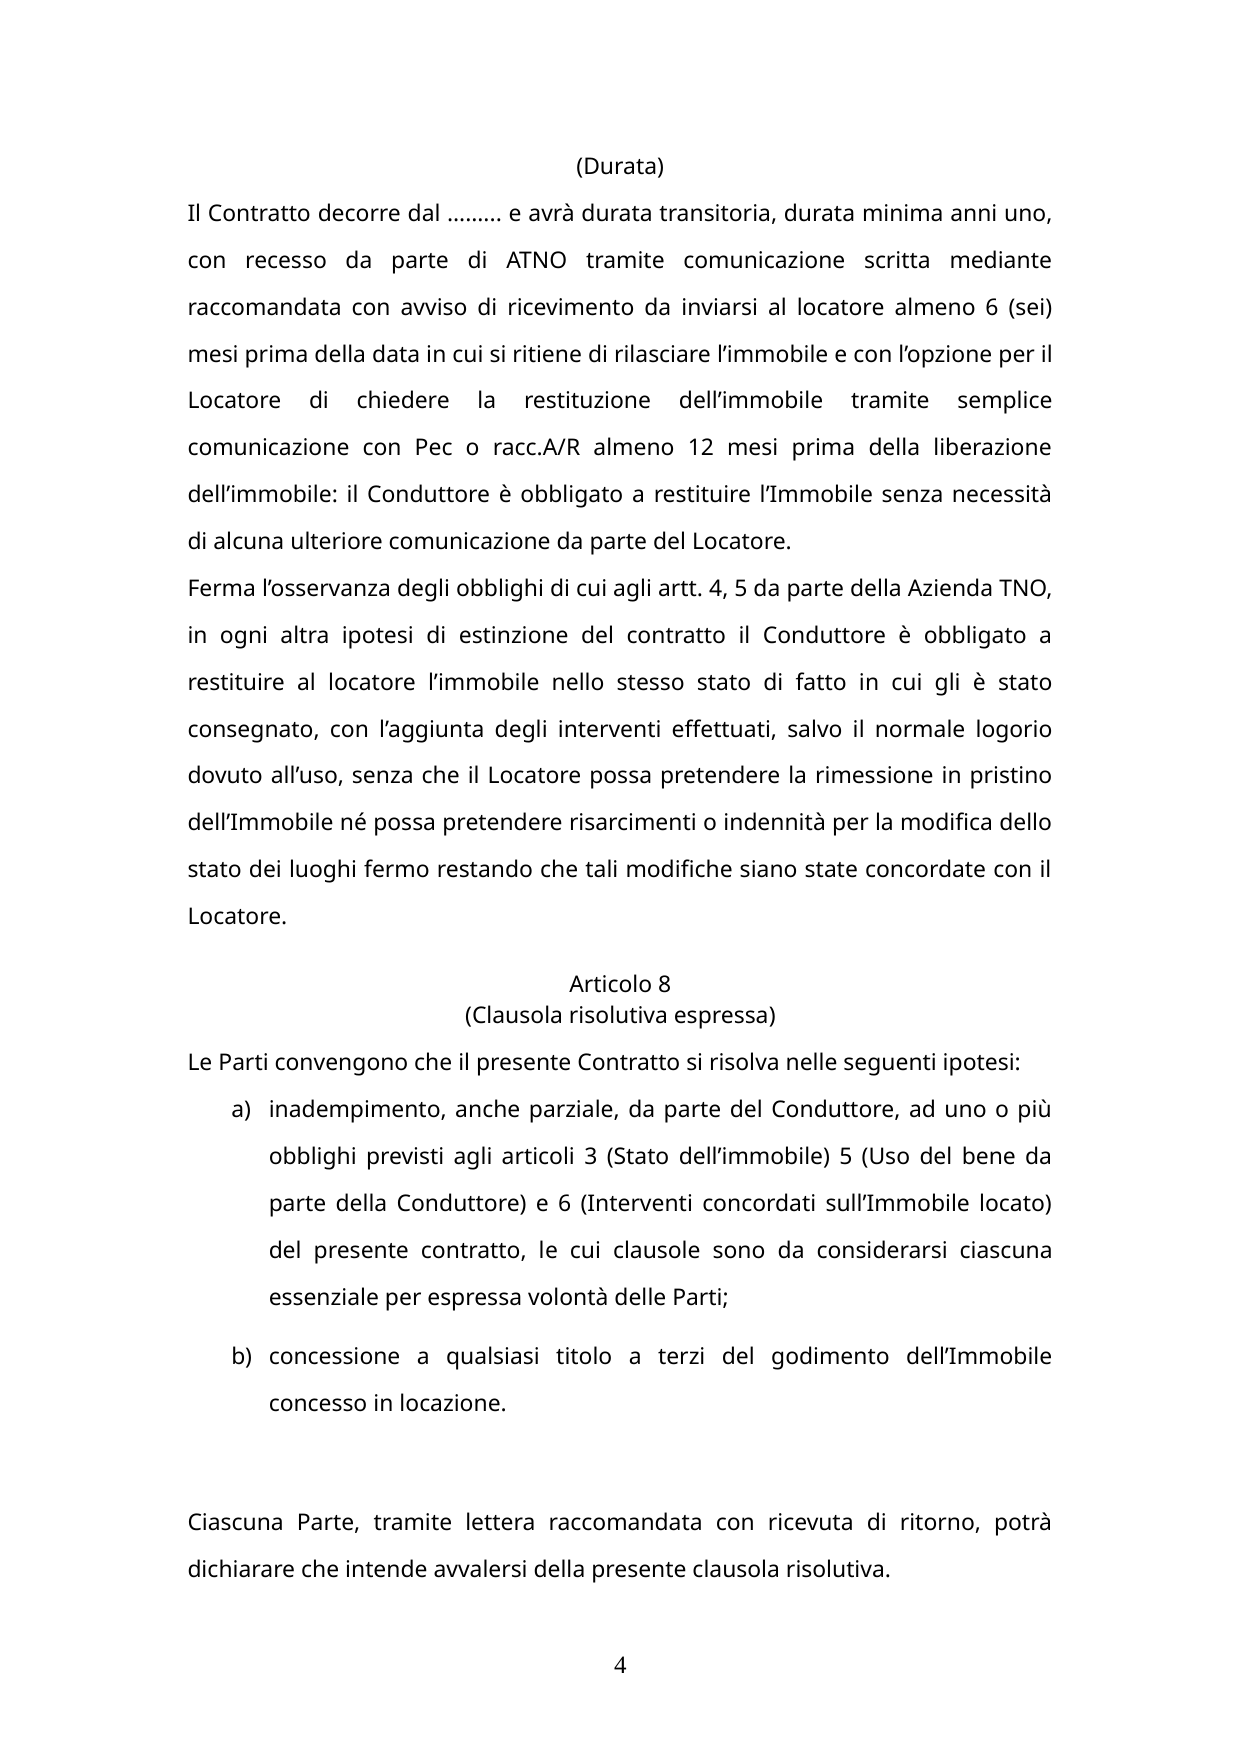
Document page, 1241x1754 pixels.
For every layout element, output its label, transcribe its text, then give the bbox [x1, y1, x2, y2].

list inadempimento, anche parziale, da parte del Conduttore, ad uno o più obblighi previsti agli articoli 3 (Stato dell’immobile) 5 (Uso del bene da parte della Conduttore) e 6 (Interventi concordati sull’Immobile locato) del presente contratto, le cui clausole sono da considerarsi ciascuna essenziale per espressa volontà delle Parti; [231, 1093, 1053, 1312]
text Ferma l’osservanza degli obblighi di cui agli artt. 4, 5 da parte della Azienda TNO, in ogni altra ipotesi di estinzione del contratto il Conduttore è obbligato a restituire al locatore l’immobile nello stesso stato di fatto in cui gli è stato consegnato, con l’aggiunta degli interventi effettuati, salvo il normale logorio dovuto all’uso, senza che il Locatore possa pretendere la rimessione in pristino dell’Immobile né possa pretendere risarcimenti o indennità per la modifica dello stato dei luoghi fermo restando che tali modifiche siano state concordate con il Locatore. [187, 572, 1053, 931]
text Il Contratto decorre dal ……... e avrà durata transitoria, durata minima anni uno, con recesso da parte di ATNO tramite comunicazione scritta mediante raccomandata con avviso di ricevimento da inviarsi al locatore almeno 6 (sei) mesi prima della data in cui si ritiene di rilasciare l’immobile e con l’opzione per il Locatore di chiedere la restituzione dell’immobile tramite semplice comunicazione con Pec o racc.A/R almeno 12 mesi prima della liberazione dell’immobile: il Conduttore è obbligato a restituire l’Immobile senza necessità di alcuna ulteriore comunicazione da parte del Locatore. [187, 197, 1053, 556]
text Articolo 8 [187, 968, 1053, 999]
text (Durata) [187, 150, 1053, 181]
text Ciascuna Parte, tramite lettera raccomandata con ricevuta di ritorno, potrà dichiarare che intende avvalersi della presente clausola risolutiva. [187, 1506, 1053, 1584]
list concessione a qualsiasi titolo a terzi del godimento dell’Immobile concesso in locazione. [231, 1340, 1053, 1418]
text (Clausola risolutiva espressa) [187, 999, 1053, 1031]
text Le Parti convengono che il presente Contratto si risolva nelle seguenti ipotesi: [187, 1046, 1053, 1077]
